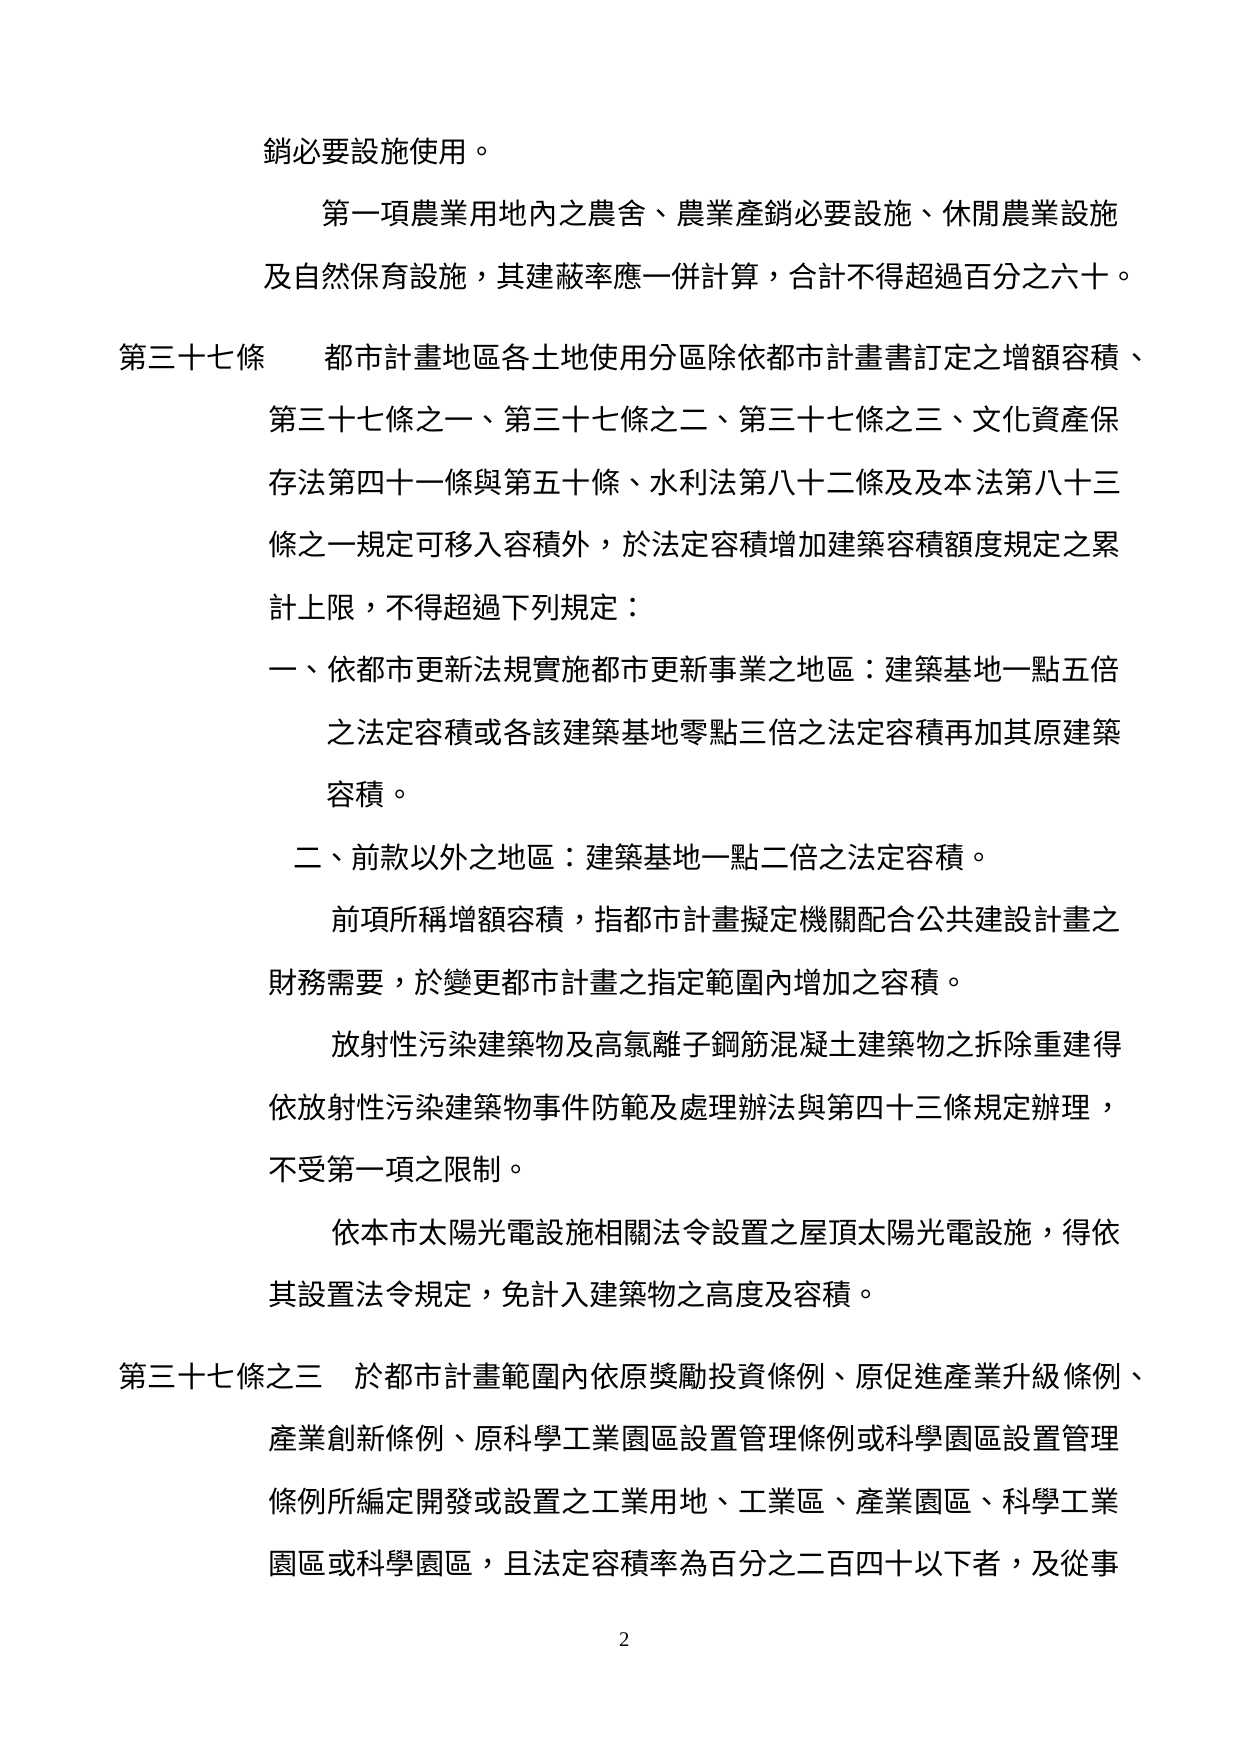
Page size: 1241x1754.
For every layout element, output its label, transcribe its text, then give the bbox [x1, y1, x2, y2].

text 第三十七條 都市計畫地區各土地使用分區除依都市計畫書訂定之增額容積、第三十七條之一、第三十七條之二、第三十七條之三、文化資產保存法第四十一條與第五十條、水利法第八十二條及及本法第八十三條之一規定可移入容積外，於法定容積增加建築容積額度規定之累計上限，不得超過下列規定： [118, 314, 1122, 626]
text 第一項農業用地內之農舍、農業產銷必要設施、休閒農業設施及自然保育設施，其建蔽率應一併計算，合計不得超過百分之六十。 [263, 170, 1122, 295]
text 二、前款以外之地區：建築基地一點二倍之法定容積。 [118, 814, 1122, 876]
text 放射性污染建築物及高氯離子鋼筋混凝土建築物之拆除重建得依放射性污染建築物事件防範及處理辦法與第四十三條規定辦理，不受第一項之限制。 [268, 1001, 1122, 1189]
text 一、依都市更新法規實施都市更新事業之地區：建築基地一點五倍 之法定容積或各該建築基地零點三倍之法定容積再加其原建築 容積。 [268, 626, 1122, 814]
text 依本市太陽光電設施相關法令設置之屋頂太陽光電設施，得依其設置法令規定，免計入建築物之高度及容積。 [268, 1189, 1122, 1314]
text 第三十七條之三 於都市計畫範圍內依原獎勵投資條例、原促進產業升級條例、產業創新條例、原科學工業園區設置管理條例或科學園區設置管理條例所編定開發或設置之工業用地、工業區、產業園區、科學工業園區或科學園區，且法定容積率為百分之二百四十以下者，及從事產業創新條例相關規定所指之產業用地(一)之各行業、原科學工業園區設置管理條例所稱之科學工業或科學園區設置管理條例所稱之科學事業者，其擴大投資或產業升級轉型之興辦事業計畫經工業主管機關或科技主管機關同意，平均每公頃新增投資金額(不含土地價款)超過新臺幣四億五千萬元者，平均每公頃再增加投資新臺幣一千萬元，得獎勵法定容積百分之一，上限為法定容積百分之十五。 [118, 1333, 1122, 1583]
text 前項所稱增額容積，指都市計畫擬定機關配合公共建設計畫之財務需要，於變更都市計畫之指定範圍內增加之容積。 [268, 876, 1122, 1001]
text 銷必要設施使用。 [263, 108, 1122, 170]
